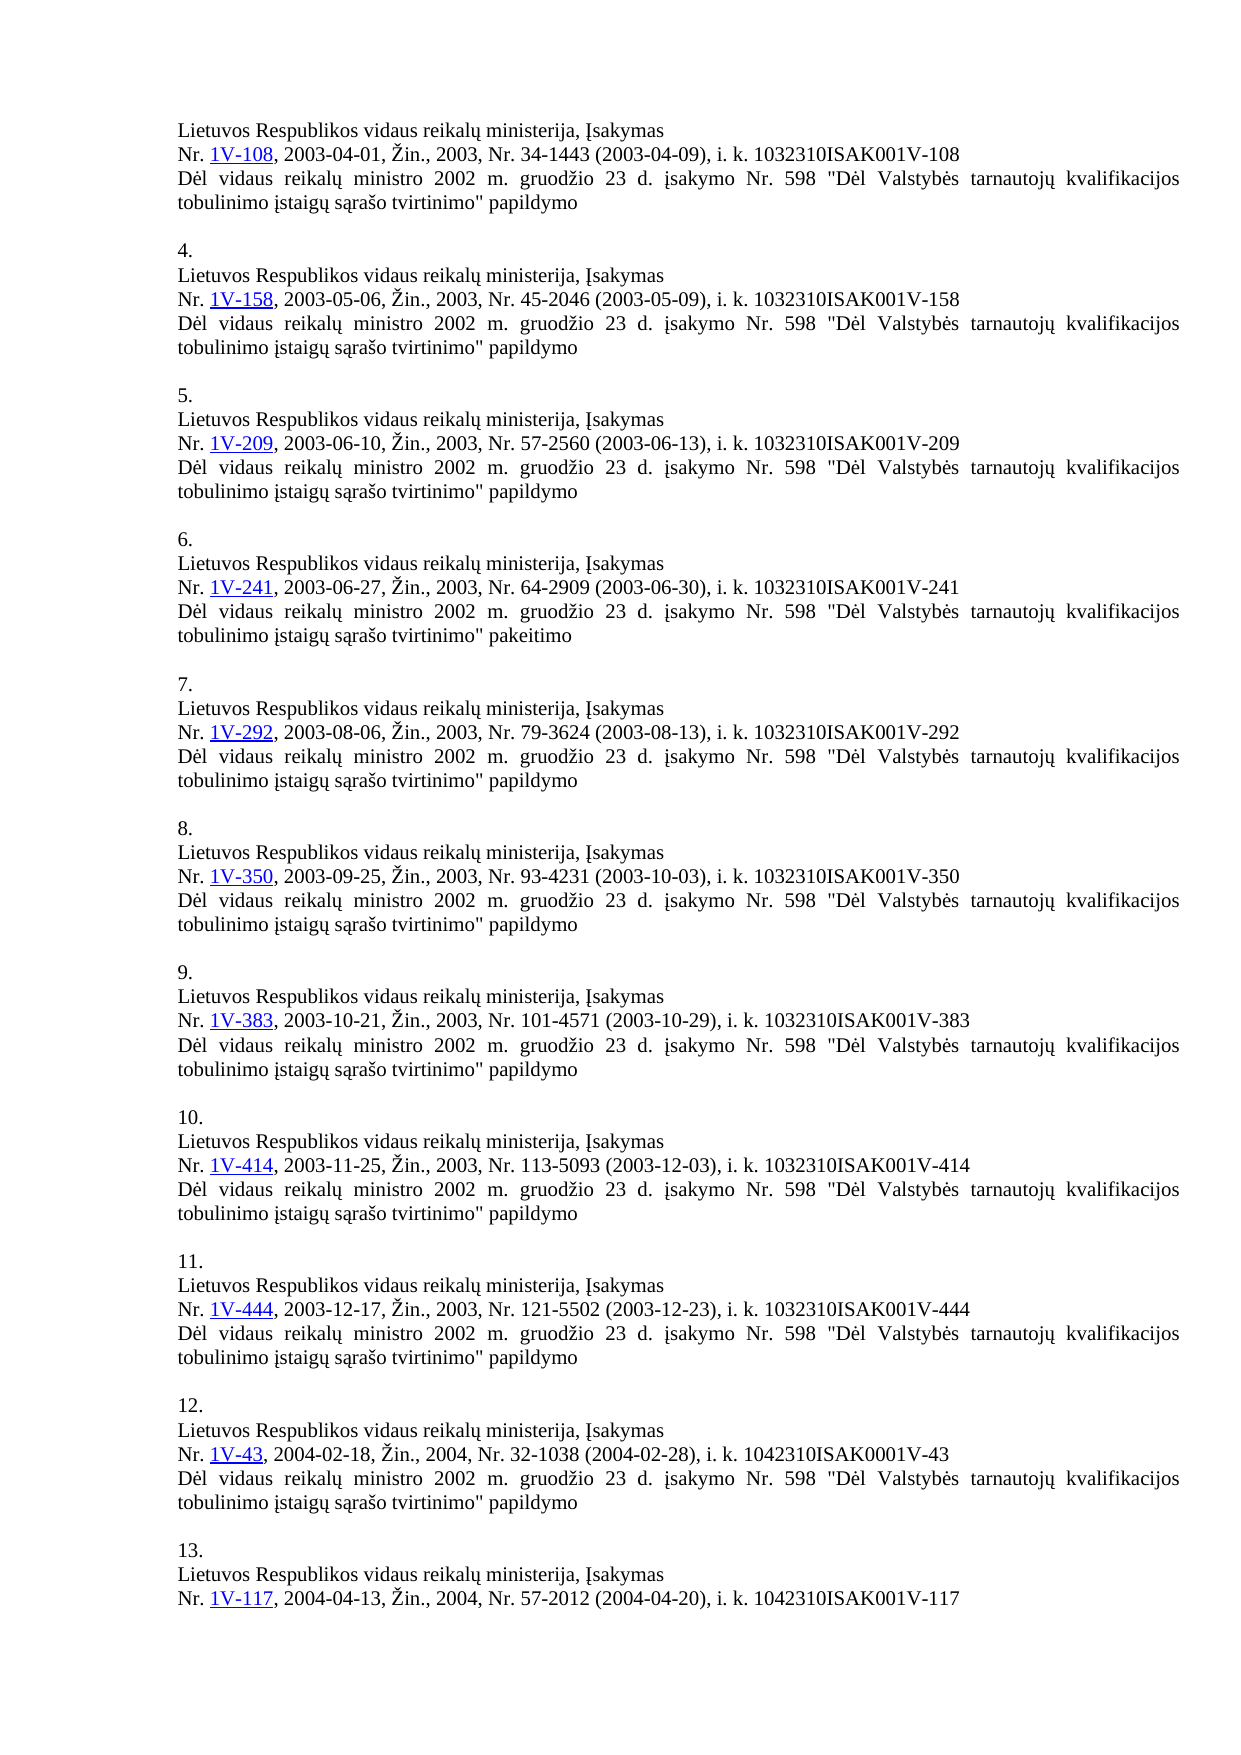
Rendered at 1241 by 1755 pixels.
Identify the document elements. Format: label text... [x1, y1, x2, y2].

text 7. [177, 672, 1181, 696]
text Dėl vidaus reikalų ministro 2002 m. gruodžio 23 d. įsakymo Nr. 598 "Dėl Valstybės tarnautojų kvalifikacijos tobulinimo įstaigų sąrašo tvirtinimo" papildymo [177, 744, 1181, 792]
text Dėl vidaus reikalų ministro 2002 m. gruodžio 23 d. įsakymo Nr. 598 "Dėl Valstybės tarnautojų kvalifikacijos tobulinimo įstaigų sąrašo tvirtinimo" papildymo [177, 1032, 1181, 1081]
text Dėl vidaus reikalų ministro 2002 m. gruodžio 23 d. įsakymo Nr. 598 "Dėl Valstybės tarnautojų kvalifikacijos tobulinimo įstaigų sąrašo tvirtinimo" papildymo [177, 1177, 1181, 1225]
text Lietuvos Respublikos vidaus reikalų ministerija, Įsakymas [177, 262, 1181, 287]
text Lietuvos Respublikos vidaus reikalų ministerija, Įsakymas [177, 840, 1181, 864]
text Dėl vidaus reikalų ministro 2002 m. gruodžio 23 d. įsakymo Nr. 598 "Dėl Valstybės tarnautojų kvalifikacijos tobulinimo įstaigų sąrašo tvirtinimo" papildymo [177, 888, 1181, 936]
text Lietuvos Respublikos vidaus reikalų ministerija, Įsakymas [177, 118, 1181, 142]
text Nr. 1V-444, 2003-12-17, Žin., 2003, Nr. 121-5502 (2003-12-23), i. k. 1032310ISAK001V-444 [177, 1297, 1181, 1321]
text Dėl vidaus reikalų ministro 2002 m. gruodžio 23 d. įsakymo Nr. 598 "Dėl Valstybės tarnautojų kvalifikacijos tobulinimo įstaigų sąrašo tvirtinimo" papildymo [177, 455, 1181, 503]
text 5. [177, 383, 1181, 407]
text Lietuvos Respublikos vidaus reikalų ministerija, Įsakymas [177, 1562, 1181, 1586]
text Nr. 1V-383, 2003-10-21, Žin., 2003, Nr. 101-4571 (2003-10-29), i. k. 1032310ISAK001V-383 [177, 1008, 1181, 1032]
text 11. [177, 1249, 1181, 1273]
text Dėl vidaus reikalų ministro 2002 m. gruodžio 23 d. įsakymo Nr. 598 "Dėl Valstybės tarnautojų kvalifikacijos tobulinimo įstaigų sąrašo tvirtinimo" papildymo [177, 1466, 1181, 1514]
text Nr. 1V-241, 2003-06-27, Žin., 2003, Nr. 64-2909 (2003-06-30), i. k. 1032310ISAK001V-241 [177, 575, 1181, 599]
text Nr. 1V-158, 2003-05-06, Žin., 2003, Nr. 45-2046 (2003-05-09), i. k. 1032310ISAK001V-158 [177, 287, 1181, 311]
text 4. [177, 238, 1181, 262]
text 9. [177, 960, 1181, 984]
text Nr. 1V-414, 2003-11-25, Žin., 2003, Nr. 113-5093 (2003-12-03), i. k. 1032310ISAK001V-414 [177, 1153, 1181, 1177]
text Nr. 1V-108, 2003-04-01, Žin., 2003, Nr. 34-1443 (2003-04-09), i. k. 1032310ISAK001V-108 [177, 142, 1181, 166]
text Lietuvos Respublikos vidaus reikalų ministerija, Įsakymas [177, 1273, 1181, 1297]
text Nr. 1V-292, 2003-08-06, Žin., 2003, Nr. 79-3624 (2003-08-13), i. k. 1032310ISAK001V-292 [177, 720, 1181, 744]
text 13. [177, 1538, 1181, 1562]
text Dėl vidaus reikalų ministro 2002 m. gruodžio 23 d. įsakymo Nr. 598 "Dėl Valstybės tarnautojų kvalifikacijos tobulinimo įstaigų sąrašo tvirtinimo" papildymo [177, 311, 1181, 359]
text Nr. 1V-43, 2004-02-18, Žin., 2004, Nr. 32-1038 (2004-02-28), i. k. 1042310ISAK0001V-43 [177, 1442, 1181, 1466]
text 8. [177, 816, 1181, 840]
text Nr. 1V-117, 2004-04-13, Žin., 2004, Nr. 57-2012 (2004-04-20), i. k. 1042310ISAK001V-117 [177, 1586, 1181, 1610]
text Dėl vidaus reikalų ministro 2002 m. gruodžio 23 d. įsakymo Nr. 598 "Dėl Valstybės tarnautojų kvalifikacijos tobulinimo įstaigų sąrašo tvirtinimo" papildymo [177, 166, 1181, 214]
text Nr. 1V-350, 2003-09-25, Žin., 2003, Nr. 93-4231 (2003-10-03), i. k. 1032310ISAK001V-350 [177, 864, 1181, 888]
text Lietuvos Respublikos vidaus reikalų ministerija, Įsakymas [177, 1129, 1181, 1153]
text Lietuvos Respublikos vidaus reikalų ministerija, Įsakymas [177, 696, 1181, 720]
text Lietuvos Respublikos vidaus reikalų ministerija, Įsakymas [177, 551, 1181, 575]
text Lietuvos Respublikos vidaus reikalų ministerija, Įsakymas [177, 407, 1181, 431]
text Lietuvos Respublikos vidaus reikalų ministerija, Įsakymas [177, 1417, 1181, 1442]
text 6. [177, 527, 1181, 551]
text 12. [177, 1393, 1181, 1417]
text Dėl vidaus reikalų ministro 2002 m. gruodžio 23 d. įsakymo Nr. 598 "Dėl Valstybės tarnautojų kvalifikacijos tobulinimo įstaigų sąrašo tvirtinimo" papildymo [177, 1321, 1181, 1369]
text 10. [177, 1105, 1181, 1129]
text Nr. 1V-209, 2003-06-10, Žin., 2003, Nr. 57-2560 (2003-06-13), i. k. 1032310ISAK001V-209 [177, 431, 1181, 455]
text Dėl vidaus reikalų ministro 2002 m. gruodžio 23 d. įsakymo Nr. 598 "Dėl Valstybės tarnautojų kvalifikacijos tobulinimo įstaigų sąrašo tvirtinimo" pakeitimo [177, 599, 1181, 647]
text Lietuvos Respublikos vidaus reikalų ministerija, Įsakymas [177, 984, 1181, 1008]
